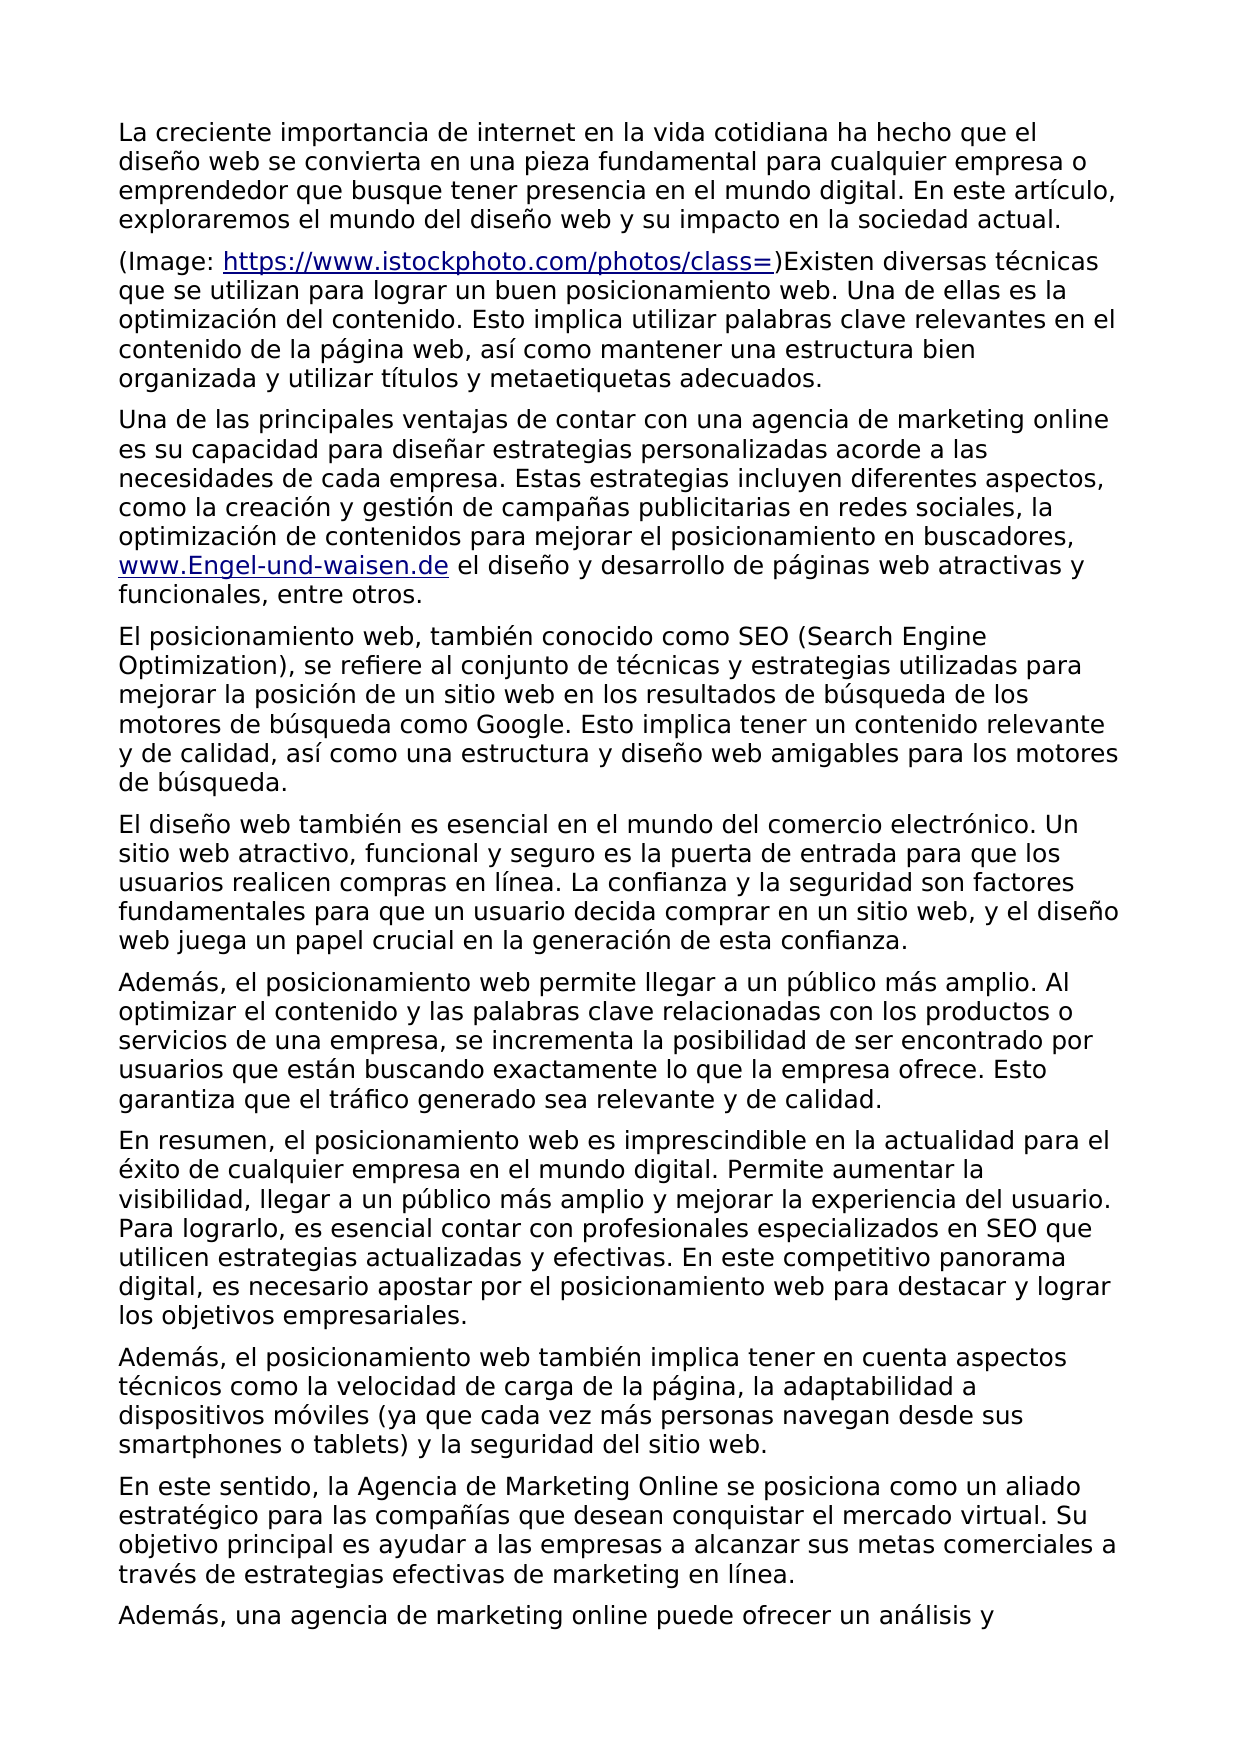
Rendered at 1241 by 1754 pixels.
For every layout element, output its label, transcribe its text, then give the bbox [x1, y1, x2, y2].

text Además, el posicionamiento web permite llegar a un público más amplio. Al optimizar el contenido y las palabras clave relacionadas con los productos o servicios de una empresa, se incrementa la posibilidad de ser encontrado por usuarios que están buscando exactamente lo que la empresa ofrece. Esto garantiza que el tráfico generado sea relevante y de calidad. [118, 968, 1122, 1114]
text En este sentido, la Agencia de Marketing Online se posiciona como un aliado estratégico para las compañías que desean conquistar el mercado virtual. Su objetivo principal es ayudar a las empresas a alcanzar sus metas comerciales a través de estrategias efectivas de marketing en línea. [118, 1472, 1122, 1589]
text Una de las principales ventajas de contar con una agencia de marketing online es su capacidad para diseñar estrategias personalizadas acorde a las necesidades de cada empresa. Estas estrategias incluyen diferentes aspectos, como la creación y gestión de campañas publicitarias en redes sociales, la optimización de contenidos para mejorar el posicionamiento en buscadores, www.Engel-und-waisen.de el diseño y desarrollo de páginas web atractivas y funcionales, entre otros. [118, 406, 1122, 610]
text El diseño web también es esencial en el mundo del comercio electrónico. Un sitio web atractivo, funcional y seguro es la puerta de entrada para que los usuarios realicen compras en línea. La confianza y la seguridad son factores fundamentales para que un usuario decida comprar en un sitio web, y el diseño web juega un papel crucial en la generación de esta confianza. [118, 810, 1122, 956]
text Además, una agencia de marketing online puede ofrecer un análisis y [118, 1601, 1122, 1631]
text (Image: https://www.istockphoto.com/photos/class=)Existen diversas técnicas que se utilizan para lograr un buen posicionamiento web. Una de ellas es la optimización del contenido. Esto implica utilizar palabras clave relevantes en el contenido de la página web, así como mantener una estructura bien organizada y utilizar títulos y metaetiquetas adecuados. [118, 247, 1122, 393]
text En resumen, el posicionamiento web es imprescindible en la actualidad para el éxito de cualquier empresa en el mundo digital. Permite aumentar la visibilidad, llegar a un público más amplio y mejorar la experiencia del usuario. Para lograrlo, es esencial contar con profesionales especializados en SEO que utilicen estrategias actualizadas y efectivas. En este competitivo panorama digital, es necesario apostar por el posicionamiento web para destacar y lograr los objetivos empresariales. [118, 1126, 1122, 1331]
text El posicionamiento web, también conocido como SEO (Search Engine Optimization), se refiere al conjunto de técnicas y estrategias utilizadas para mejorar la posición de un sitio web en los resultados de búsqueda de los motores de búsqueda como Google. Esto implica tener un contenido relevante y de calidad, así como una estructura y diseño web amigables para los motores de búsqueda. [118, 622, 1122, 797]
text Además, el posicionamiento web también implica tener en cuenta aspectos técnicos como la velocidad de carga de la página, la adaptabilidad a dispositivos móviles (ya que cada vez más personas navegan desde sus smartphones o tablets) y la seguridad del sitio web. [118, 1343, 1122, 1460]
text La creciente importancia de internet en la vida cotidiana ha hecho que el diseño web se convierta en una pieza fundamental para cualquier empresa o emprendedor que busque tener presencia en el mundo digital. En este artículo, exploraremos el mundo del diseño web y su impacto en la sociedad actual. [118, 118, 1122, 235]
